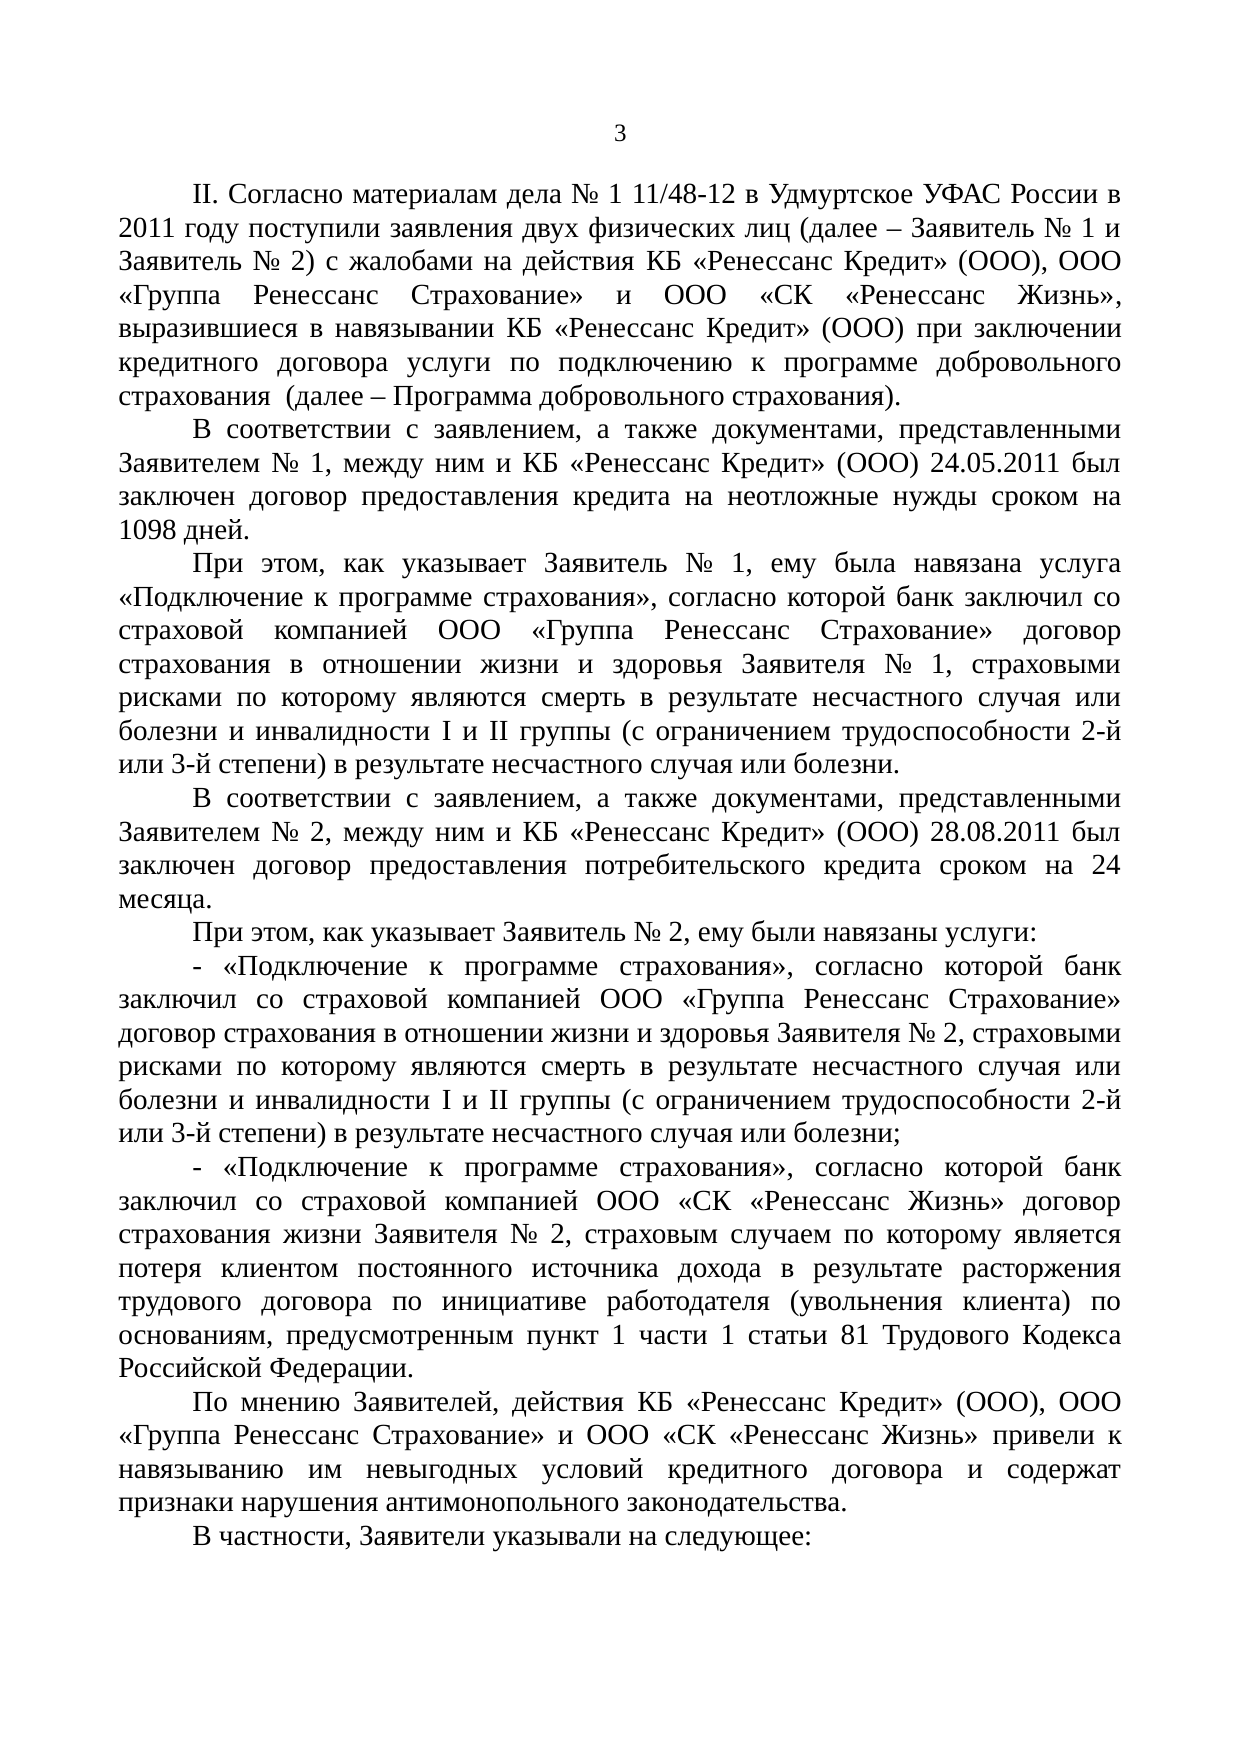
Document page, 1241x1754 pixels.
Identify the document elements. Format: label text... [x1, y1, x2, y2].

text В частности, Заявители указывали на следующее: [118, 1518, 1122, 1552]
text По мнению Заявителей, действия КБ «Ренессанс Кредит» (ООО), ООО «Группа Ренессанс Страхование» и ООО «СК «Ренессанс Жизнь» привели к навязыванию им невыгодных условий кредитного договора и содержат признаки нарушения антимонопольного законодательства. [118, 1384, 1122, 1518]
text II. Согласно материалам дела № 1 11/48-12 в Удмуртское УФАС России в 2011 году поступили заявления двух физических лиц (далее – Заявитель № 1 и Заявитель № 2) с жалобами на действия КБ «Ренессанс Кредит» (ООО), ООО «Группа Ренессанс Страхование» и ООО «СК «Ренессанс Жизнь», выразившиеся в навязывании КБ «Ренессанс Кредит» (ООО) при заключении кредитного договора услуги по подключению к программе добровольного страхования (далее – Программа добровольного страхования). [118, 176, 1122, 411]
text - «Подключение к программе страхования», согласно которой банк заключил со страховой компанией ООО «Группа Ренессанс Страхование» договор страхования в отношении жизни и здоровья Заявителя № 2, страховыми рисками по которому являются смерть в результате несчастного случая или болезни и инвалидности I и II группы (с ограничением трудоспособности 2-й или 3-й степени) в результате несчастного случая или болезни; [118, 948, 1122, 1149]
text При этом, как указывает Заявитель № 1, ему была навязана услуга «Подключение к программе страхования», согласно которой банк заключил со страховой компанией ООО «Группа Ренессанс Страхование» договор страхования в отношении жизни и здоровья Заявителя № 1, страховыми рисками по которому являются смерть в результате несчастного случая или болезни и инвалидности I и II группы (с ограничением трудоспособности 2-й или 3-й степени) в результате несчастного случая или болезни. [118, 545, 1122, 780]
text - «Подключение к программе страхования», согласно которой банк заключил со страховой компанией ООО «СК «Ренессанс Жизнь» договор страхования жизни Заявителя № 2, страховым случаем по которому является потеря клиентом постоянного источника дохода в результате расторжения трудового договора по инициативе работодателя (увольнения клиента) по основаниям, предусмотренным пункт 1 части 1 статьи 81 Трудового Кодекса Российской Федерации. [118, 1149, 1122, 1384]
text В соответствии с заявлением, а также документами, представленными Заявителем № 2, между ним и КБ «Ренессанс Кредит» (ООО) 28.08.2011 был заключен договор предоставления потребительского кредита сроком на 24 месяца. [118, 780, 1122, 914]
text В соответствии с заявлением, а также документами, представленными Заявителем № 1, между ним и КБ «Ренессанс Кредит» (ООО) 24.05.2011 был заключен договор предоставления кредита на неотложные нужды сроком на 1098 дней. [118, 411, 1122, 545]
text При этом, как указывает Заявитель № 2, ему были навязаны услуги: [118, 914, 1122, 948]
